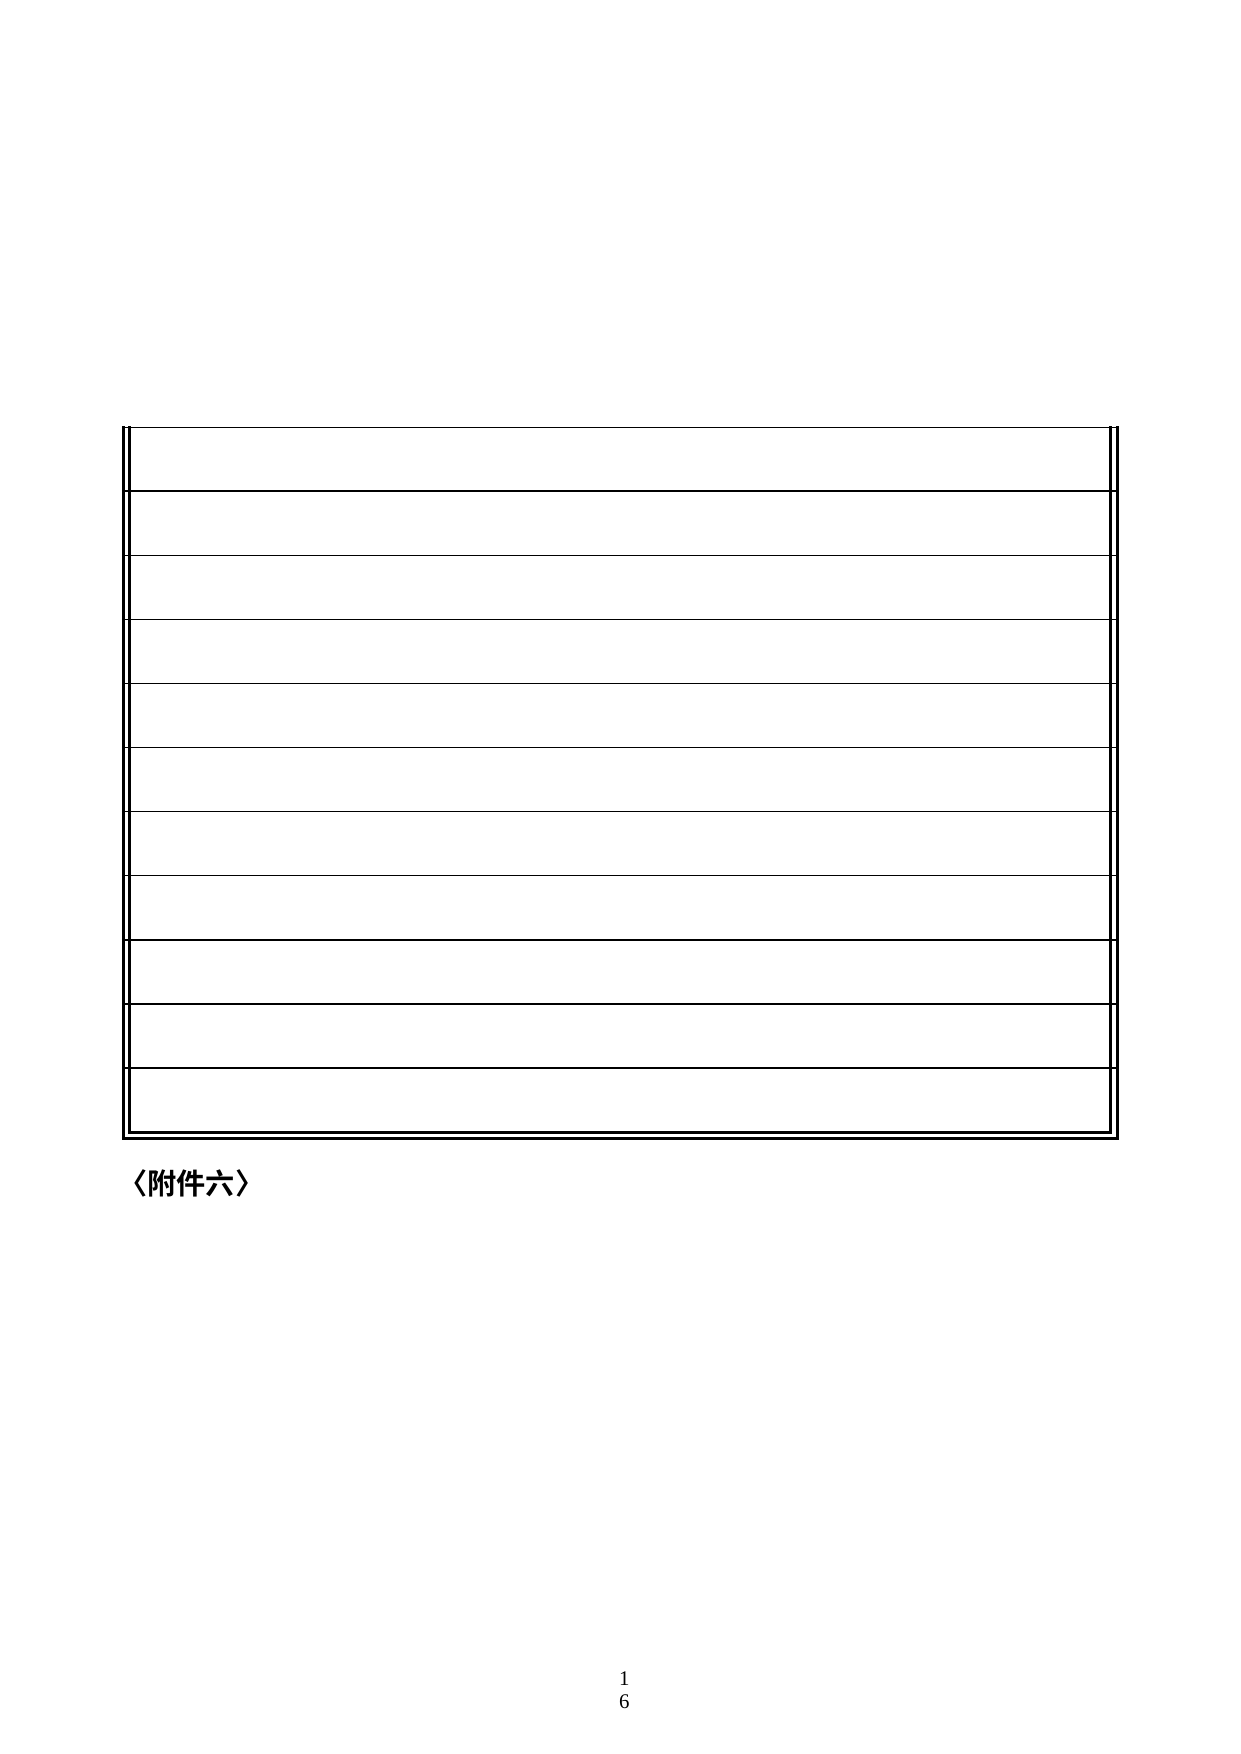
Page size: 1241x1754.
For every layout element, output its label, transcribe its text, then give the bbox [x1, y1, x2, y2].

table_cell [131, 684, 1109, 747]
table_cell [131, 748, 1109, 811]
table_cell [131, 620, 1109, 683]
table_cell [131, 1069, 1109, 1131]
table_cell [131, 876, 1109, 939]
table_cell [131, 556, 1109, 618]
table_cell [131, 1005, 1109, 1067]
table_cell [131, 812, 1109, 875]
text 〈附件六〉 [118, 1140, 1122, 1203]
table_cell [131, 428, 1109, 490]
table_cell [131, 492, 1109, 554]
table_cell [131, 941, 1109, 1003]
